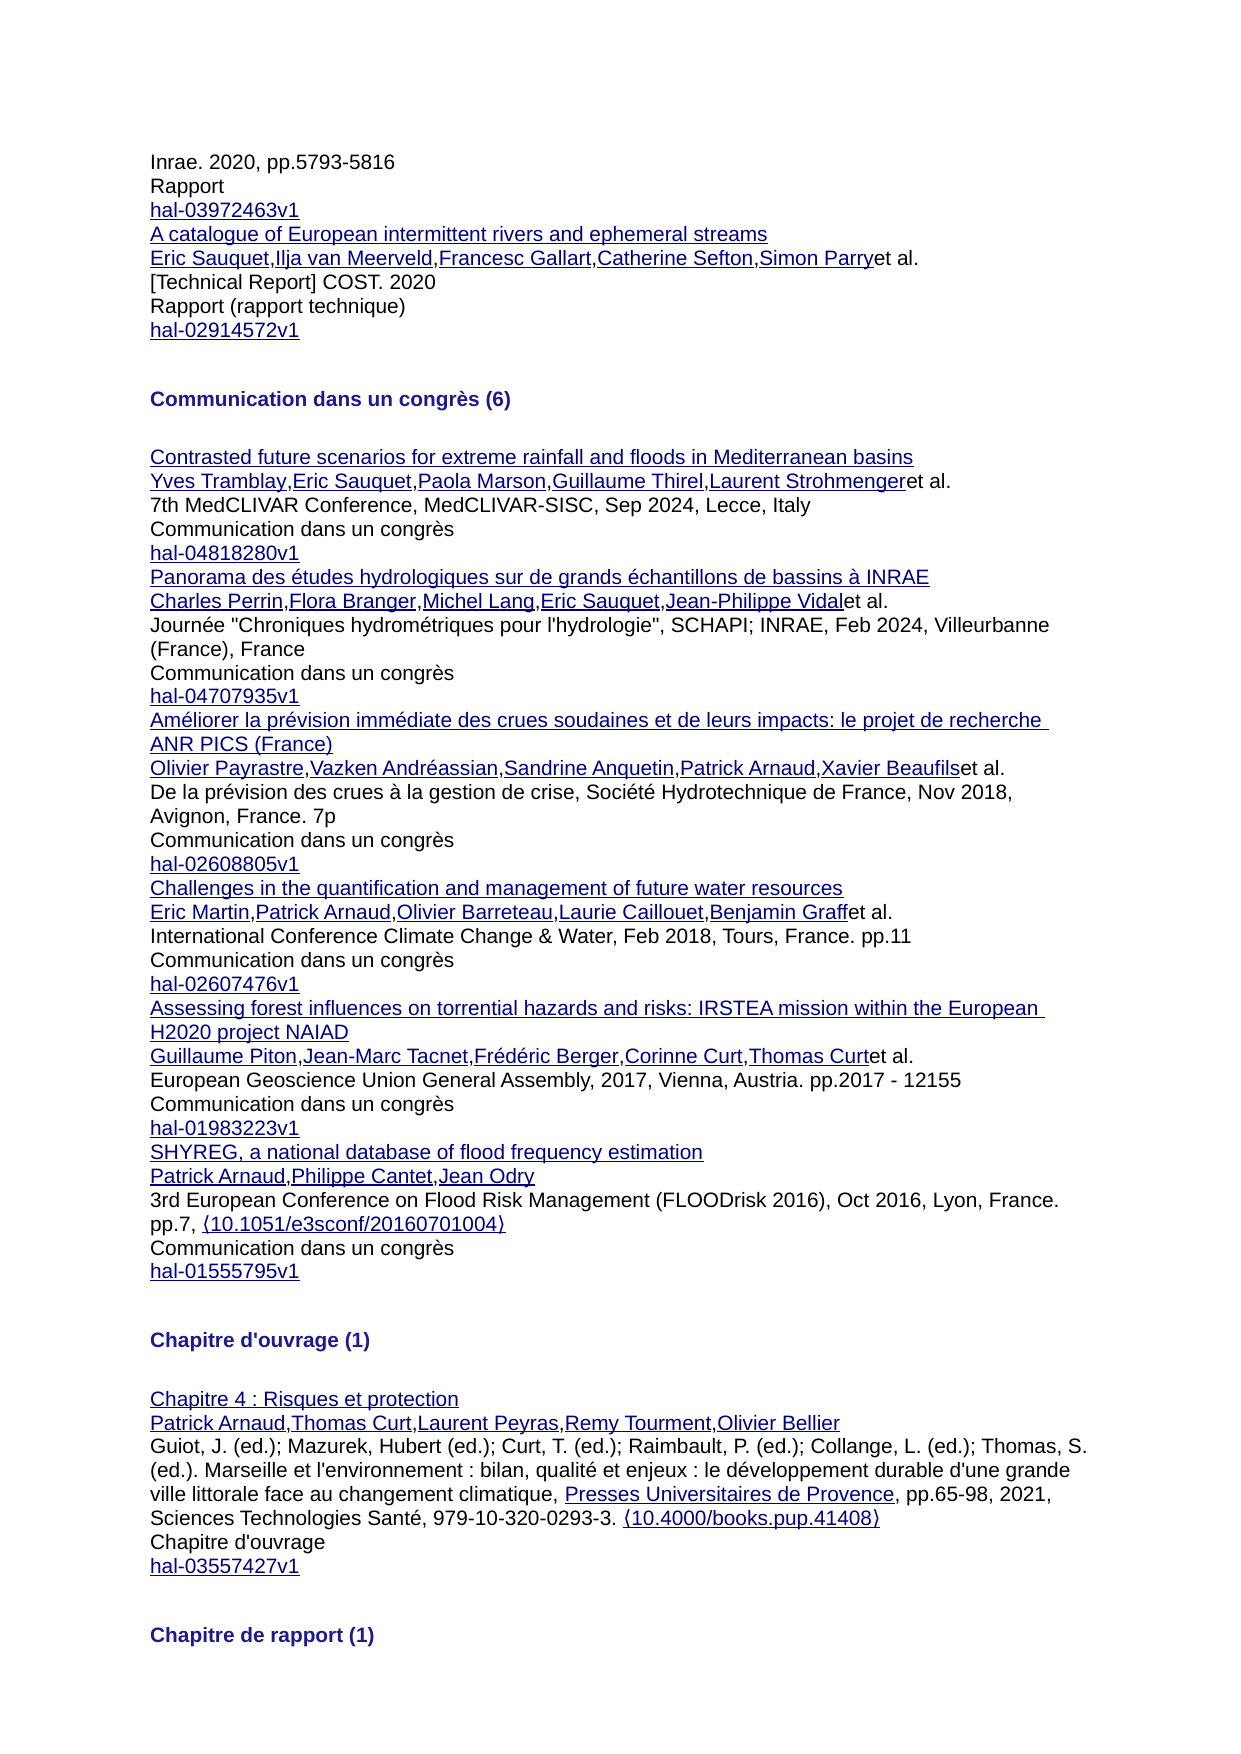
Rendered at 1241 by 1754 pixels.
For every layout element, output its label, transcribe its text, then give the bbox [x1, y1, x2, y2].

table_cell Assessing forest influences on torrential hazards and risks: IRSTEA mission within the European H2020 project NAIAD Guillaume Piton,Jean-Marc Tacnet,Frédéric Berger,Corinne Curt,Thomas Curtet al. European Geoscience Union General Assembly, 2017, Vienna, Austria. pp.2017 - 12155 Communication dans un congrès hal-01983223v1 [150, 996, 1090, 1139]
subtitle Chapitre de rapport (1) [150, 1623, 1090, 1647]
subtitle Communication dans un congrès (6) [150, 386, 1090, 410]
table_header Chapitre 4 : Risques et protection Patrick Arnaud,Thomas Curt,Laurent Peyras,Remy Tourment,Olivier Bellier Guiot, J. (ed.); Mazurek, Hubert (ed.); Curt, T. (ed.); Raimbault, P. (ed.); Collange, L. (ed.); Thomas, S. (ed.). Marseille et l'environnement : bilan, qualité et enjeux : le développement durable d'une grande ville littorale face au changement climatique, Presses Universitaires de Provence, pp.65-98, 2021, Sciences Technologies Santé, 979-10-320-0293-3. ⟨10.4000/books.pup.41408⟩ Chapitre d'ouvrage hal-03557427v1 [150, 1386, 1090, 1578]
table_cell A catalogue of European intermittent rivers and ephemeral streams Eric Sauquet,Ilja van Meerveld,Francesc Gallart,Catherine Sefton,Simon Parryet al. [Technical Report] COST. 2020 Rapport (rapport technique) hal-02914572v1 [150, 222, 1090, 342]
table_cell Panorama des études hydrologiques sur de grands échantillons de bassins à INRAE Charles Perrin,Flora Branger,Michel Lang,Eric Sauquet,Jean-Philippe Vidalet al. Journée "Chroniques hydrométriques pour l'hydrologie", SCHAPI; INRAE, Feb 2024, Villeurbanne (France), France Communication dans un congrès hal-04707935v1 [150, 565, 1090, 708]
table_cell SHYREG, a national database of flood frequency estimation Patrick Arnaud,Philippe Cantet,Jean Odry 3rd European Conference on Flood Risk Management (FLOODrisk 2016), Oct 2016, Lyon, France. pp.7, ⟨10.1051/e3sconf/20160701004⟩ Communication dans un congrès hal-01555795v1 [150, 1140, 1090, 1283]
table_cell Challenges in the quantification and management of future water resources Eric Martin,Patrick Arnaud,Olivier Barreteau,Laurie Caillouet,Benjamin Graffet al. International Conference Climate Change & Water, Feb 2018, Tours, France. pp.11 Communication dans un congrès hal-02607476v1 [150, 876, 1090, 996]
subtitle Chapitre d'ouvrage (1) [150, 1328, 1090, 1352]
table_cell Inrae. 2020, pp.5793-5816 Rapport hal-03972463v1 [150, 150, 1090, 222]
table_cell Améliorer la prévision immédiate des crues soudaines et de leurs impacts: le projet de recherche ANR PICS (France) Olivier Payrastre,Vazken Andréassian,Sandrine Anquetin,Patrick Arnaud,Xavier Beaufilset al. De la prévision des crues à la gestion de crise, Société Hydrotechnique de France, Nov 2018, Avignon, France. 7p Communication dans un congrès hal-02608805v1 [150, 708, 1090, 876]
table_header Contrasted future scenarios for extreme rainfall and floods in Mediterranean basins Yves Tramblay,Eric Sauquet,Paola Marson,Guillaume Thirel,Laurent Strohmengeret al. 7th MedCLIVAR Conference, MedCLIVAR-SISC, Sep 2024, Lecce, Italy Communication dans un congrès hal-04818280v1 [150, 445, 1090, 564]
